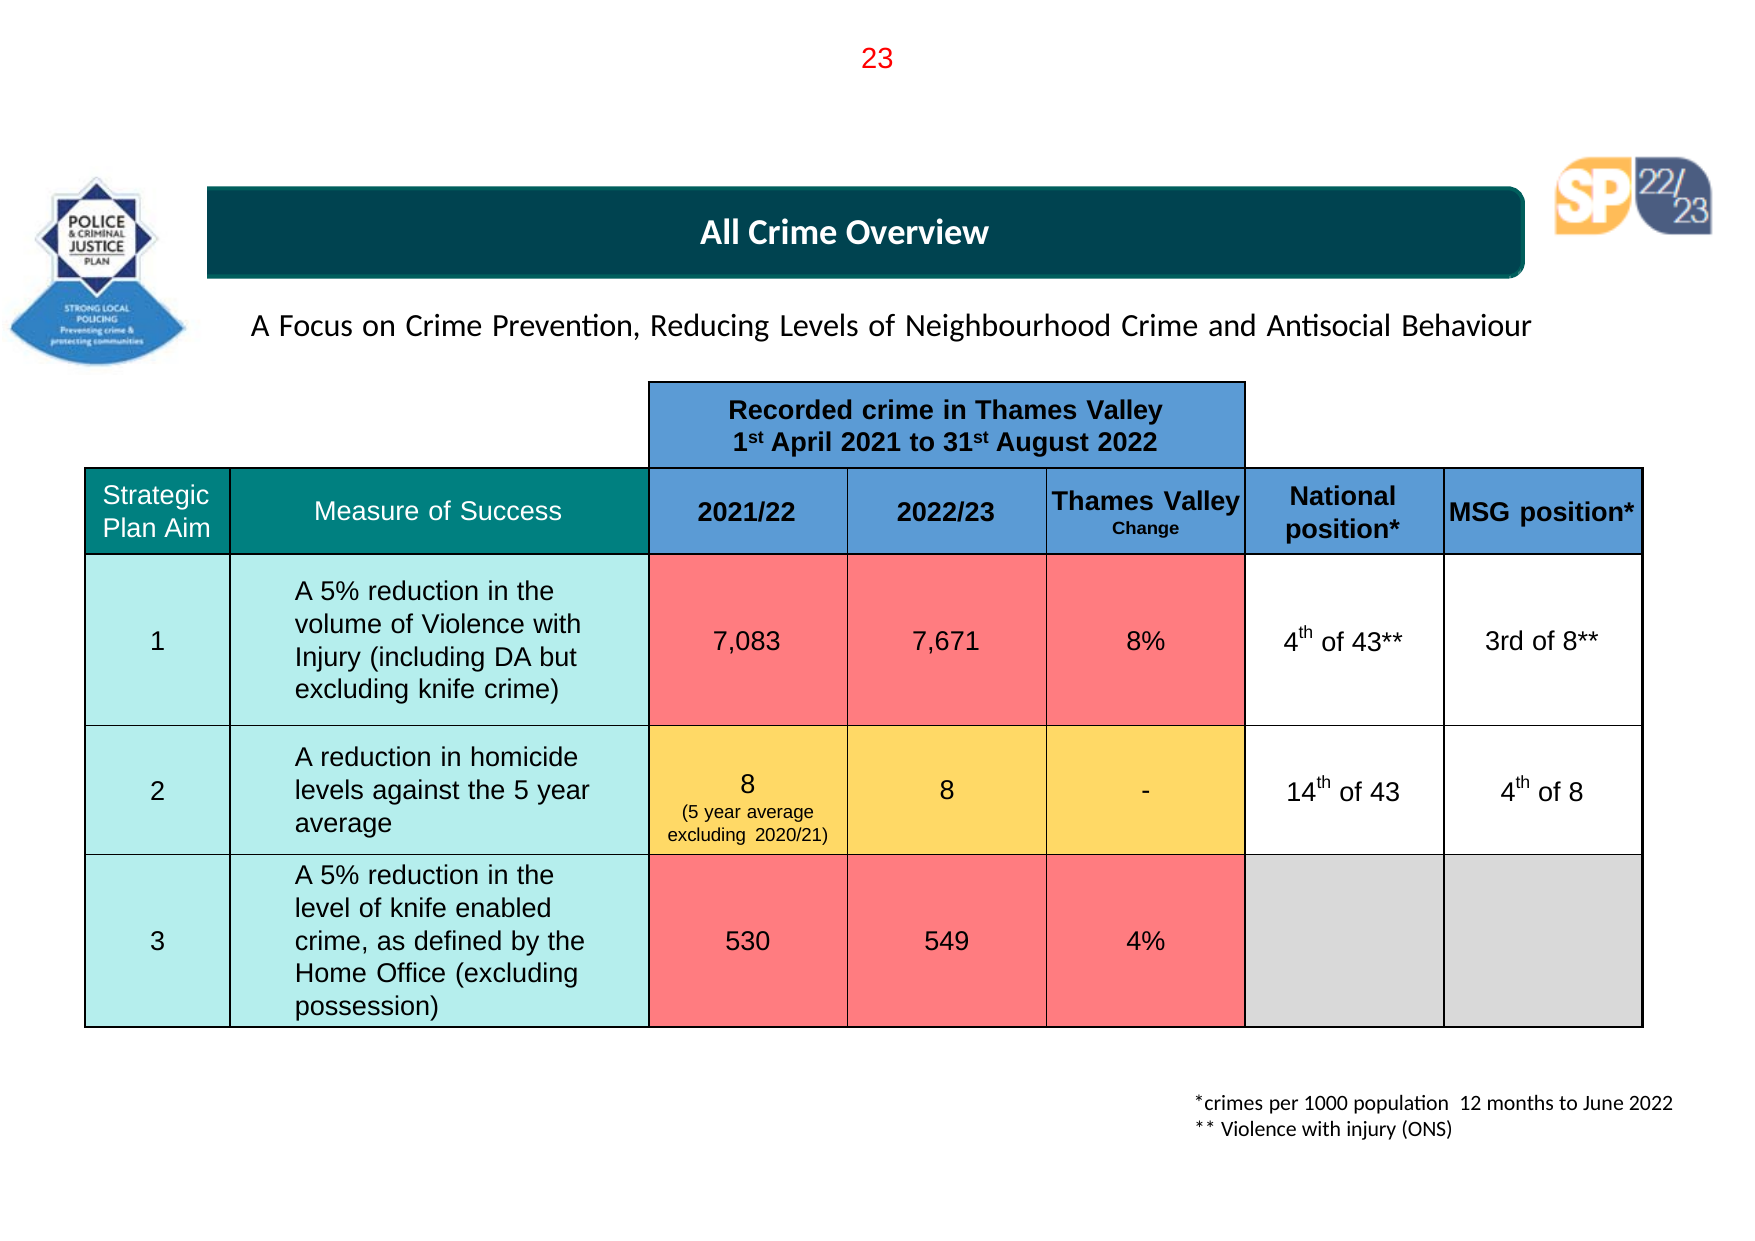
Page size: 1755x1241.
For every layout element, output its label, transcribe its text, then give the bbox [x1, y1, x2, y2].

table_cell [1246, 855, 1443, 1026]
table_cell 4th of 8 [1445, 726, 1641, 854]
table_cell 8 [848, 726, 1046, 854]
table_cell 2 [86, 726, 229, 854]
table_cell 8% [1047, 555, 1244, 725]
table_cell 2022/23 [848, 469, 1046, 553]
table_cell 14th of 43 [1246, 726, 1443, 854]
table_header [85, 381, 648, 467]
text ** Violence with injury (ONS) [0, 1115, 1453, 1142]
table_cell MSG position* [1445, 469, 1641, 553]
table_cell 8 (5 year average excluding 2020/21) [650, 726, 847, 854]
table_cell 530 [650, 855, 847, 1026]
table_cell 3rd of 8** [1445, 555, 1641, 725]
table_cell 7,671 [848, 555, 1046, 725]
table_cell 3 [86, 855, 229, 1026]
table_cell Strategic Plan Aim [86, 469, 229, 553]
table_cell 1 [86, 555, 229, 725]
table_cell 4th of 43** [1246, 555, 1443, 725]
table_header [1246, 381, 1642, 467]
table_cell Thames Valley Change [1047, 469, 1244, 553]
text *crimes per 1000 population 12 months to June 2022 [0, 1089, 1673, 1115]
table_cell Measure of Success [231, 469, 648, 553]
table_cell 4% [1047, 855, 1244, 1026]
table_cell National position* [1246, 469, 1443, 553]
table_cell A 5% reduction in the volume of Violence with Injury (including DA but excluding knife crime) [231, 555, 648, 725]
table_cell 2021/22 [650, 469, 847, 553]
table_cell 7,083 [650, 555, 847, 725]
table_cell 549 [848, 855, 1046, 1026]
table_cell A reduction in homicide levels against the 5 year average [231, 726, 648, 854]
table_cell A 5% reduction in the level of knife enabled crime, as defined by the Home Office (excluding possession) [231, 855, 648, 1026]
table_cell [1445, 855, 1641, 1026]
table_cell - [1047, 726, 1244, 854]
table_header Recorded crime in Thames Valley 1st April 2021 to 31st August 2022 [650, 383, 1244, 467]
